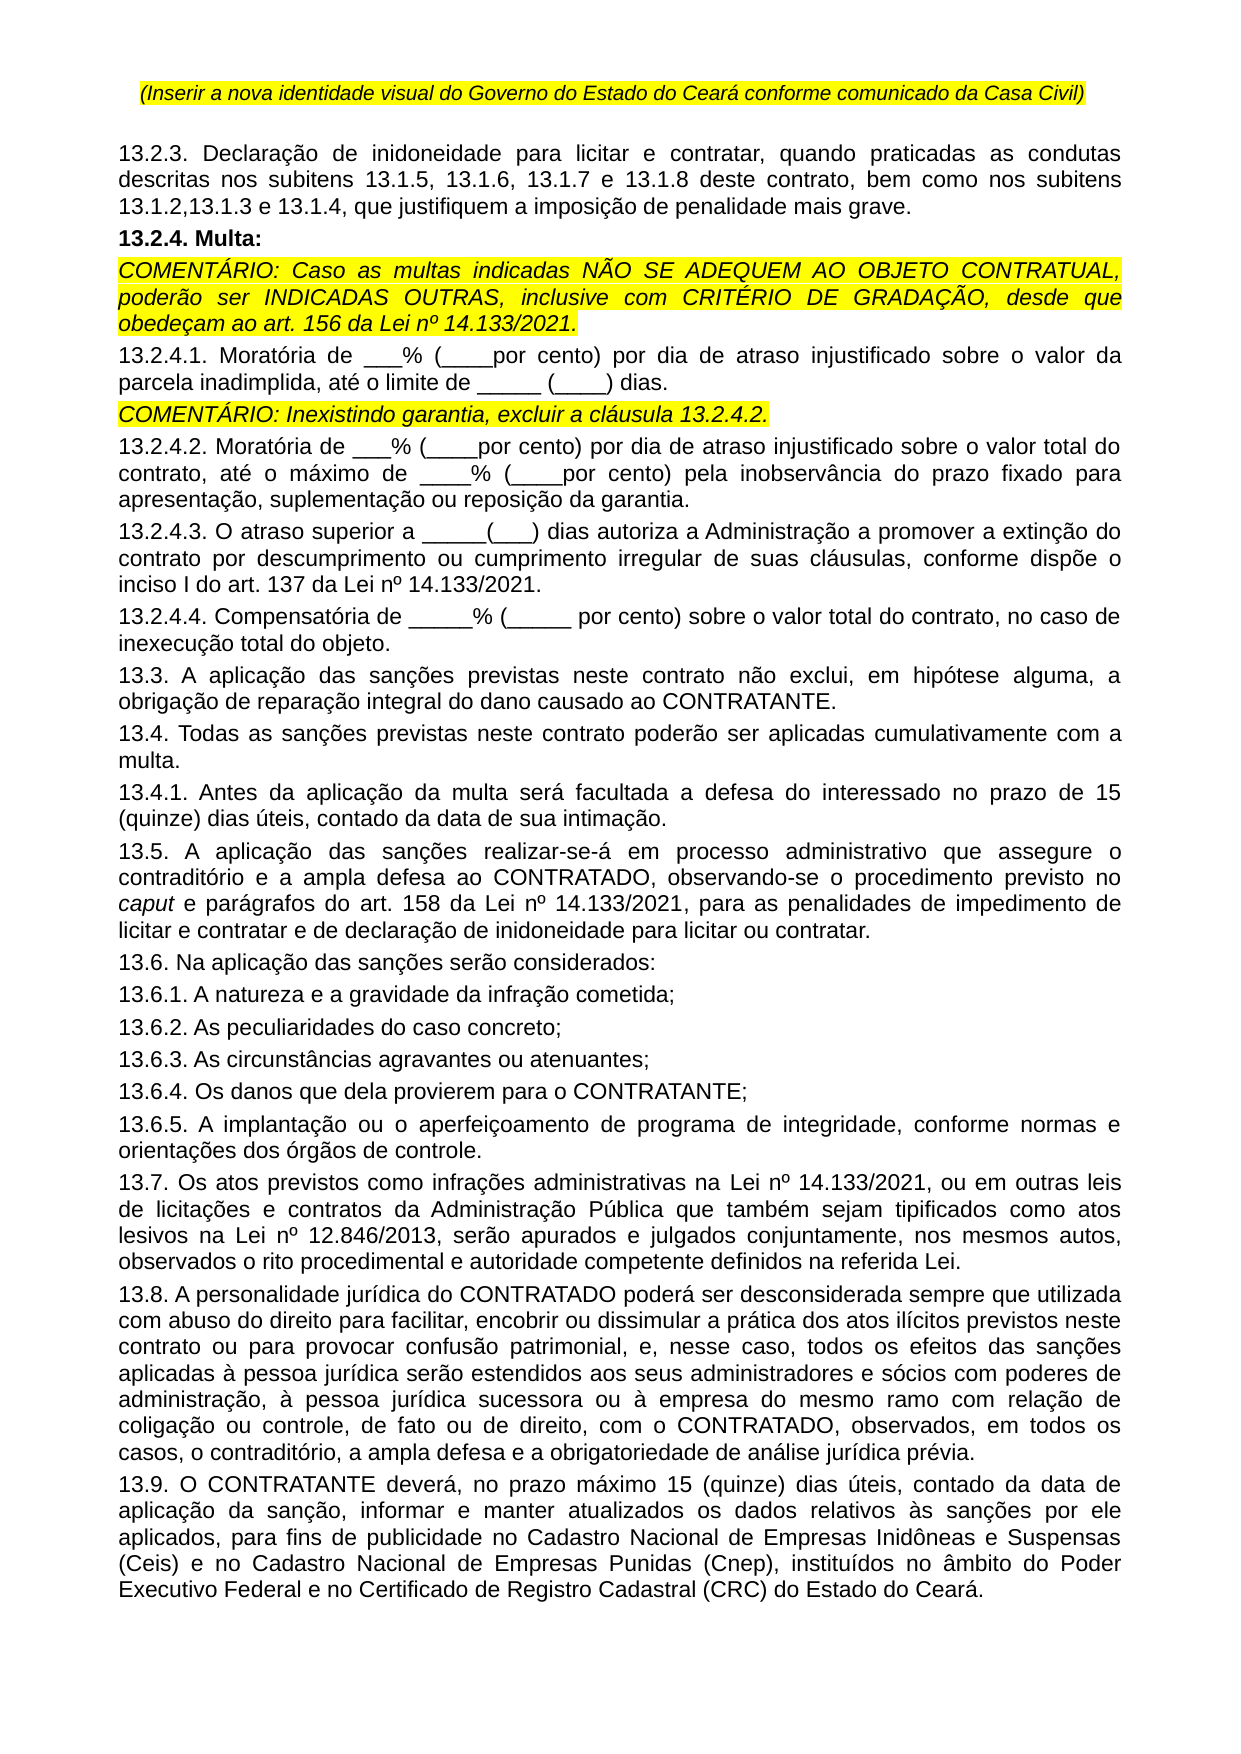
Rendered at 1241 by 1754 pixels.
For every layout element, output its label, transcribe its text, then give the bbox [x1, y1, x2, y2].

text 13.2.4. Multa: [118, 225, 1122, 251]
text 13.6. Na aplicação das sanções serão considerados: [118, 949, 1122, 975]
text 13.4.1. Antes da aplicação da multa será facultada a defesa do interessado no prazo de 15 (quinze) dias úteis, contado da data de sua intimação. [118, 779, 1122, 832]
text 13.2.4.2. Moratória de ___% (____por cento) por dia de atraso injustificado sobre o valor total do contrato, até o máximo de ____% (____por cento) pela inobservância do prazo fixado para apresentação, suplementação ou reposição da garantia. [118, 433, 1122, 512]
text 13.2.3. Declaração de inidoneidade para licitar e contratar, quando praticadas as condutas descritas nos subitens 13.1.5, 13.1.6, 13.1.7 e 13.1.8 deste contrato, bem como nos subitens 13.1.2,13.1.3 e 13.1.4, que justifiquem a imposição de penalidade mais grave. [118, 140, 1122, 219]
text 13.4. Todas as sanções previstas neste contrato poderão ser aplicadas cumulativamente com a multa. [118, 720, 1122, 773]
text COMENTÁRIO: Caso as multas indicadas NÃO SE ADEQUEM AO OBJETO CONTRATUAL, poderão ser INDICADAS OUTRAS, inclusive com CRITÉRIO DE GRADAÇÃO, desde que obedeçam ao art. 156 da Lei nº 14.133/2021. [118, 257, 1122, 336]
text 13.7. Os atos previstos como infrações administrativas na Lei nº 14.133/2021, ou em outras leis de licitações e contratos da Administração Pública que também sejam tipificados como atos lesivos na Lei nº 12.846/2013, serão apurados e julgados conjuntamente, nos mesmos autos, observados o rito procedimental e autoridade competente definidos na referida Lei. [118, 1169, 1122, 1274]
text 13.6.3. As circunstâncias agravantes ou atenuantes; [118, 1046, 1122, 1072]
text 13.9. O CONTRATANTE deverá, no prazo máximo 15 (quinze) dias úteis, contado da data de aplicação da sanção, informar e manter atualizados os dados relativos às sanções por ele aplicados, para fins de publicidade no Cadastro Nacional de Empresas Inidôneas e Suspensas (Ceis) e no Cadastro Nacional de Empresas Punidas (Cnep), instituídos no âmbito do Poder Executivo Federal e no Certificado de Registro Cadastral (CRC) do Estado do Ceará. [118, 1471, 1122, 1603]
text 13.6.4. Os danos que dela provierem para o CONTRATANTE; [118, 1078, 1122, 1104]
text 13.6.5. A implantação ou o aperfeiçoamento de programa de integridade, conforme normas e orientações dos órgãos de controle. [118, 1111, 1122, 1163]
text 13.6.1. A natureza e a gravidade da infração cometida; [118, 981, 1122, 1008]
text 13.3. A aplicação das sanções previstas neste contrato não exclui, em hipótese alguma, a obrigação de reparação integral do dano causado ao CONTRATANTE. [118, 662, 1122, 714]
text COMENTÁRIO: Inexistindo garantia, excluir a cláusula 13.2.4.2. [118, 401, 1122, 427]
text 13.5. A aplicação das sanções realizar-se-á em processo administrativo que assegure o contraditório e a ampla defesa ao CONTRATADO, observando-se o procedimento previsto no caput e parágrafos do art. 158 da Lei nº 14.133/2021, para as penalidades de impedimento de licitar e contratar e de declaração de inidoneidade para licitar ou contratar. [118, 838, 1122, 943]
text 13.6.2. As peculiaridades do caso concreto; [118, 1014, 1122, 1040]
text 13.2.4.3. O atraso superior a _____(___) dias autoriza a Administração a promover a extinção do contrato por descumprimento ou cumprimento irregular de suas cláusulas, conforme dispõe o inciso I do art. 137 da Lei nº 14.133/2021. [118, 518, 1122, 597]
text 13.8. A personalidade jurídica do CONTRATADO poderá ser desconsiderada sempre que utilizada com abuso do direito para facilitar, encobrir ou dissimular a prática dos atos ilícitos previstos neste contrato ou para provocar confusão patrimonial, e, nesse caso, todos os efeitos das sanções aplicadas à pessoa jurídica serão estendidos aos seus administradores e sócios com poderes de administração, à pessoa jurídica sucessora ou à empresa do mesmo ramo com relação de coligação ou controle, de fato ou de direito, com o CONTRATADO, observados, em todos os casos, o contraditório, a ampla defesa e a obrigatoriedade de análise jurídica prévia. [118, 1281, 1122, 1465]
text 13.2.4.1. Moratória de ___% (____por cento) por dia de atraso injustificado sobre o valor da parcela inadimplida, até o limite de _____ (____) dias. [118, 342, 1122, 395]
text 13.2.4.4. Compensatória de _____% (_____ por cento) sobre o valor total do contrato, no caso de inexecução total do objeto. [118, 603, 1122, 656]
